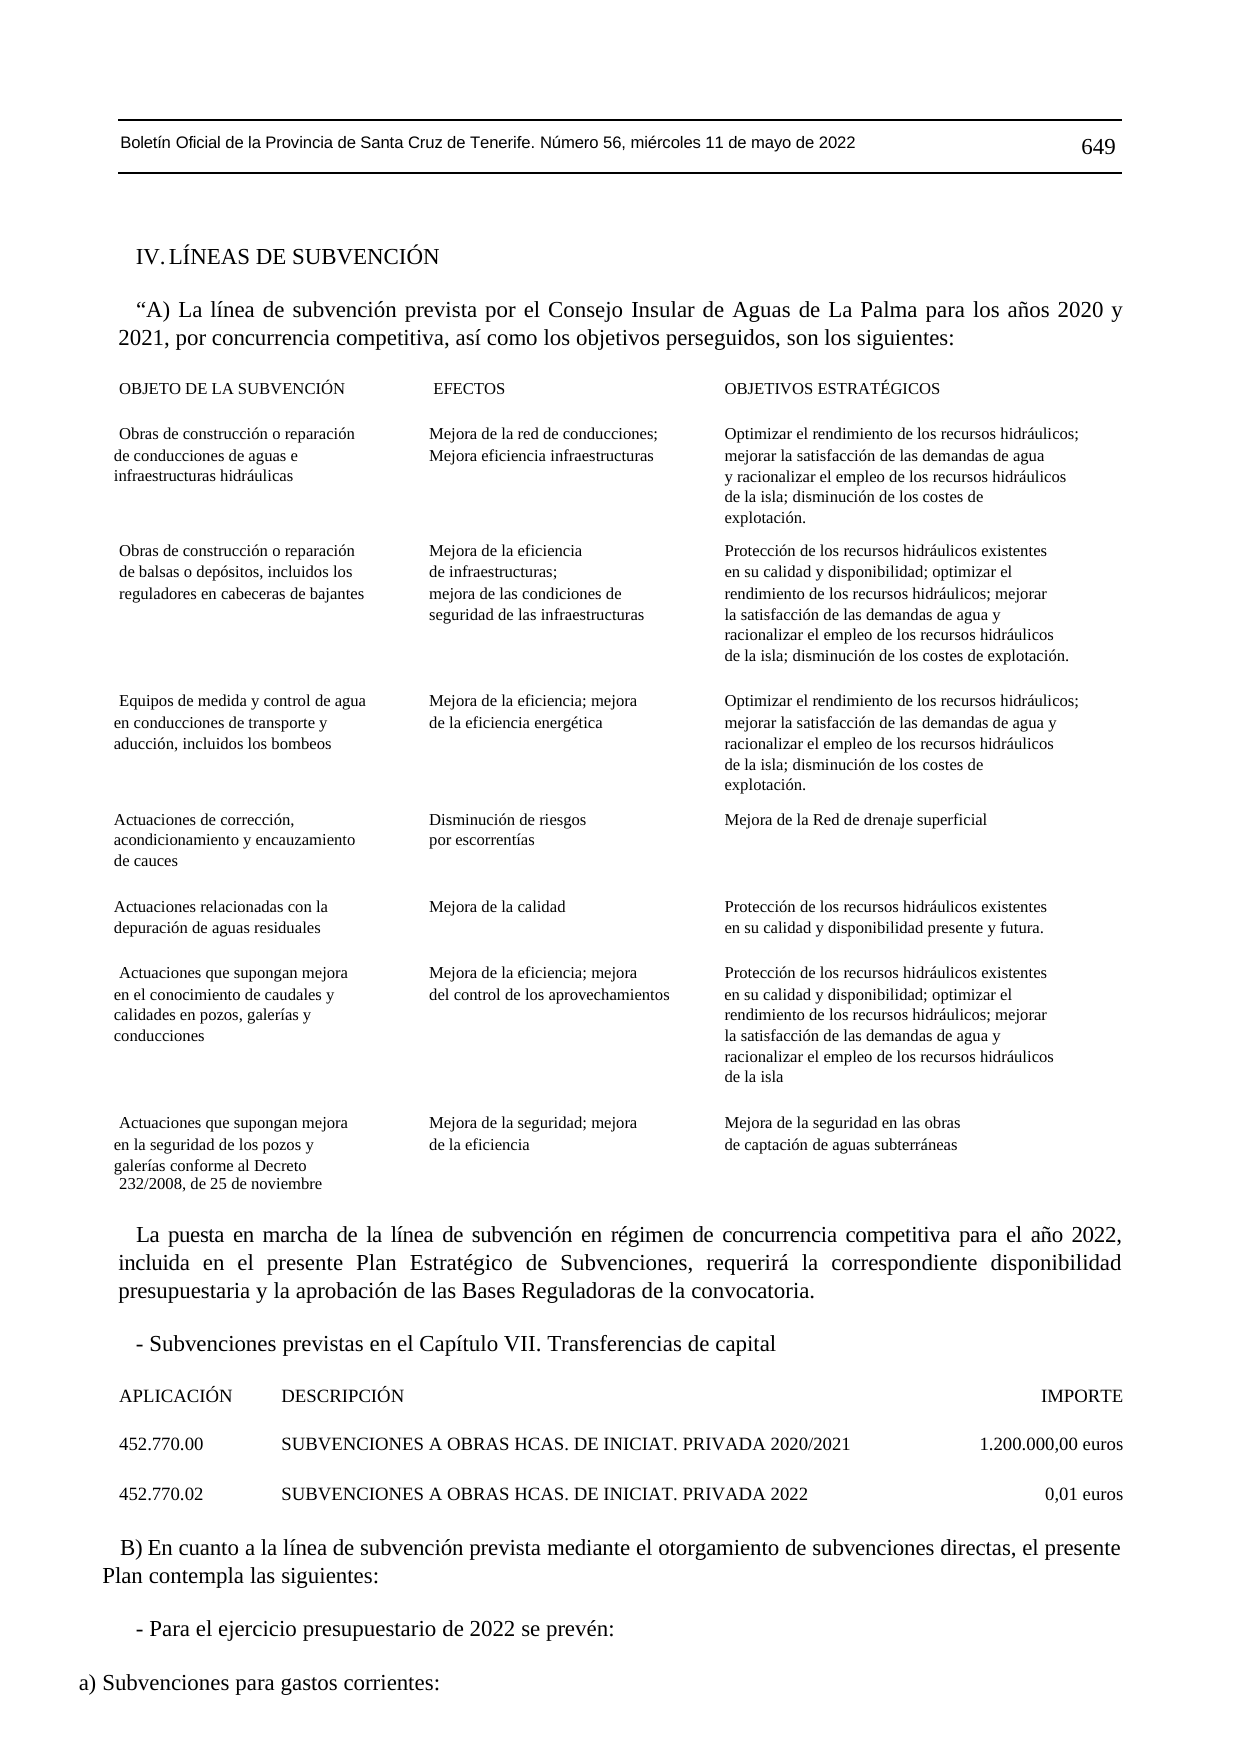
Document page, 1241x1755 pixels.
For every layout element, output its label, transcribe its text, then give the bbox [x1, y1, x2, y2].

table_cell Optimizar el rendimiento de los recursos hidráulicos; [697, 679, 1084, 713]
table_cell Protección de los recursos hidráulicos existentes [697, 951, 1084, 984]
text La puesta en marcha de la línea de subvención en régimen de concurrencia competitiva para el año 2022, incluida en el presente Plan Estratégico de Subvenciones, requerirá la correspondiente disponibilidad presupuestaria y la aprobación de las Bases Reguladoras de la convocatoria. [118, 1221, 1123, 1304]
table_header DESCRIPCIÓN [256, 1386, 911, 1420]
table_cell Mejora de la seguridad en las obras [697, 1101, 1084, 1134]
table_cell reguladores en cabeceras de bajantes [114, 583, 397, 679]
table_cell de balsas o depósitos, incluidos los [114, 563, 397, 583]
table_cell Mejora de la Red de drenaje superficial [697, 796, 1084, 884]
table_header APLICACIÓN [114, 1386, 256, 1420]
table_cell Mejora de la seguridad; mejora [398, 1101, 697, 1134]
table_cell Disminución de riesgos por escorrentías [398, 796, 697, 884]
list LÍNEAS DE SUBVENCIÓN [136, 243, 1138, 269]
table_cell de captación de aguas subterráneas [697, 1134, 1084, 1196]
table_header OBJETO DE LA SUBVENCIÓN [114, 380, 397, 412]
table_cell Obras de construcción o reparación [114, 529, 397, 562]
table_cell Mejora de la eficiencia; mejora [398, 679, 697, 713]
list En cuanto a la línea de subvención prevista mediante el otorgamiento de subvenciones directas, el presente Plan contempla las siguientes: [102, 1534, 1123, 1588]
table_cell en la seguridad de los pozos y galerías conforme al Decreto 232/2008, de 25 de noviembre [114, 1134, 397, 1196]
table_header IMPORTE [911, 1386, 1128, 1420]
table_cell de conducciones de aguas e infraestructuras hidráulicas [114, 445, 397, 529]
table_cell de infraestructuras; [398, 563, 697, 583]
table_cell Mejora de la red de conducciones; [398, 412, 697, 445]
table_cell SUBVENCIONES A OBRAS HCAS. DE INICIAT. PRIVADA 2020/2021 [256, 1420, 911, 1470]
table_cell 452.770.02 [114, 1470, 256, 1506]
table_cell Mejora de la eficiencia [398, 529, 697, 562]
table_cell mejora de las condiciones de seguridad de las infraestructuras [398, 583, 697, 679]
table_cell SUBVENCIONES A OBRAS HCAS. DE INICIAT. PRIVADA 2022 [256, 1470, 911, 1506]
table_cell en conducciones de transporte y aducción, incluidos los bombeos [114, 713, 397, 796]
table_cell Actuaciones de corrección, acondicionamiento y encauzamiento de cauces [114, 796, 397, 884]
table_header EFECTOS [398, 380, 697, 412]
table_cell en su calidad y disponibilidad; optimizar el rendimiento de los recursos hidráulicos; mejorar la satisfacción de las demandas de agua y racionalizar el empleo de los recursos hidráulicos de la isla [697, 984, 1084, 1101]
table_cell en su calidad y disponibilidad; optimizar el [697, 563, 1084, 583]
table_cell Actuaciones que supongan mejora [114, 1101, 397, 1134]
list Subvenciones previstas en el Capítulo VII. Transferencias de capital [136, 1330, 1138, 1357]
table_cell Actuaciones relacionadas con la depuración de aguas residuales [114, 884, 397, 951]
table_cell 0,01 euros [911, 1470, 1128, 1506]
table_cell 1.200.000,00 euros [911, 1420, 1128, 1470]
table_cell de la eficiencia energética [398, 713, 697, 796]
table_cell Protección de los recursos hidráulicos existentes en su calidad y disponibilidad presente y futura. [697, 884, 1084, 951]
table_cell Protección de los recursos hidráulicos existentes [697, 529, 1084, 562]
table_cell Actuaciones que supongan mejora [114, 951, 397, 984]
list Para el ejercicio presupuestario de 2022 se prevén: [136, 1615, 1138, 1641]
table_cell Mejora de la calidad [398, 884, 697, 951]
table_cell Equipos de medida y control de agua [114, 679, 397, 713]
table_cell en el conocimiento de caudales y calidades en pozos, galerías y conducciones [114, 984, 397, 1101]
table_cell Obras de construcción o reparación [114, 412, 397, 445]
table_cell rendimiento de los recursos hidráulicos; mejorar la satisfacción de las demandas de agua y racionalizar el empleo de los recursos hidráulicos de la isla; disminución de los costes de explotación. [697, 583, 1084, 679]
table_cell mejorar la satisfacción de las demandas de agua y racionalizar el empleo de los recursos hidráulicos de la isla; disminución de los costes de explotación. [697, 713, 1084, 796]
table_cell del control de los aprovechamientos [398, 984, 697, 1101]
table_cell de la eficiencia [398, 1134, 697, 1196]
table_cell Optimizar el rendimiento de los recursos hidráulicos; [697, 412, 1084, 445]
text “A) La línea de subvención prevista por el Consejo Insular de Aguas de La Palma para los años 2020 y 2021, por concurrencia competitiva, así como los objetivos perseguidos, son los siguientes: [118, 296, 1123, 351]
list Subvenciones para gastos corrientes: [78, 1668, 1138, 1695]
table_cell 452.770.00 [114, 1420, 256, 1470]
table_header OBJETIVOS ESTRATÉGICOS [697, 380, 1084, 412]
table_cell Mejora de la eficiencia; mejora [398, 951, 697, 984]
table_cell Mejora eficiencia infraestructuras [398, 445, 697, 529]
table_cell mejorar la satisfacción de las demandas de agua y racionalizar el empleo de los recursos hidráulicos de la isla; disminución de los costes de explotación. [697, 445, 1084, 529]
